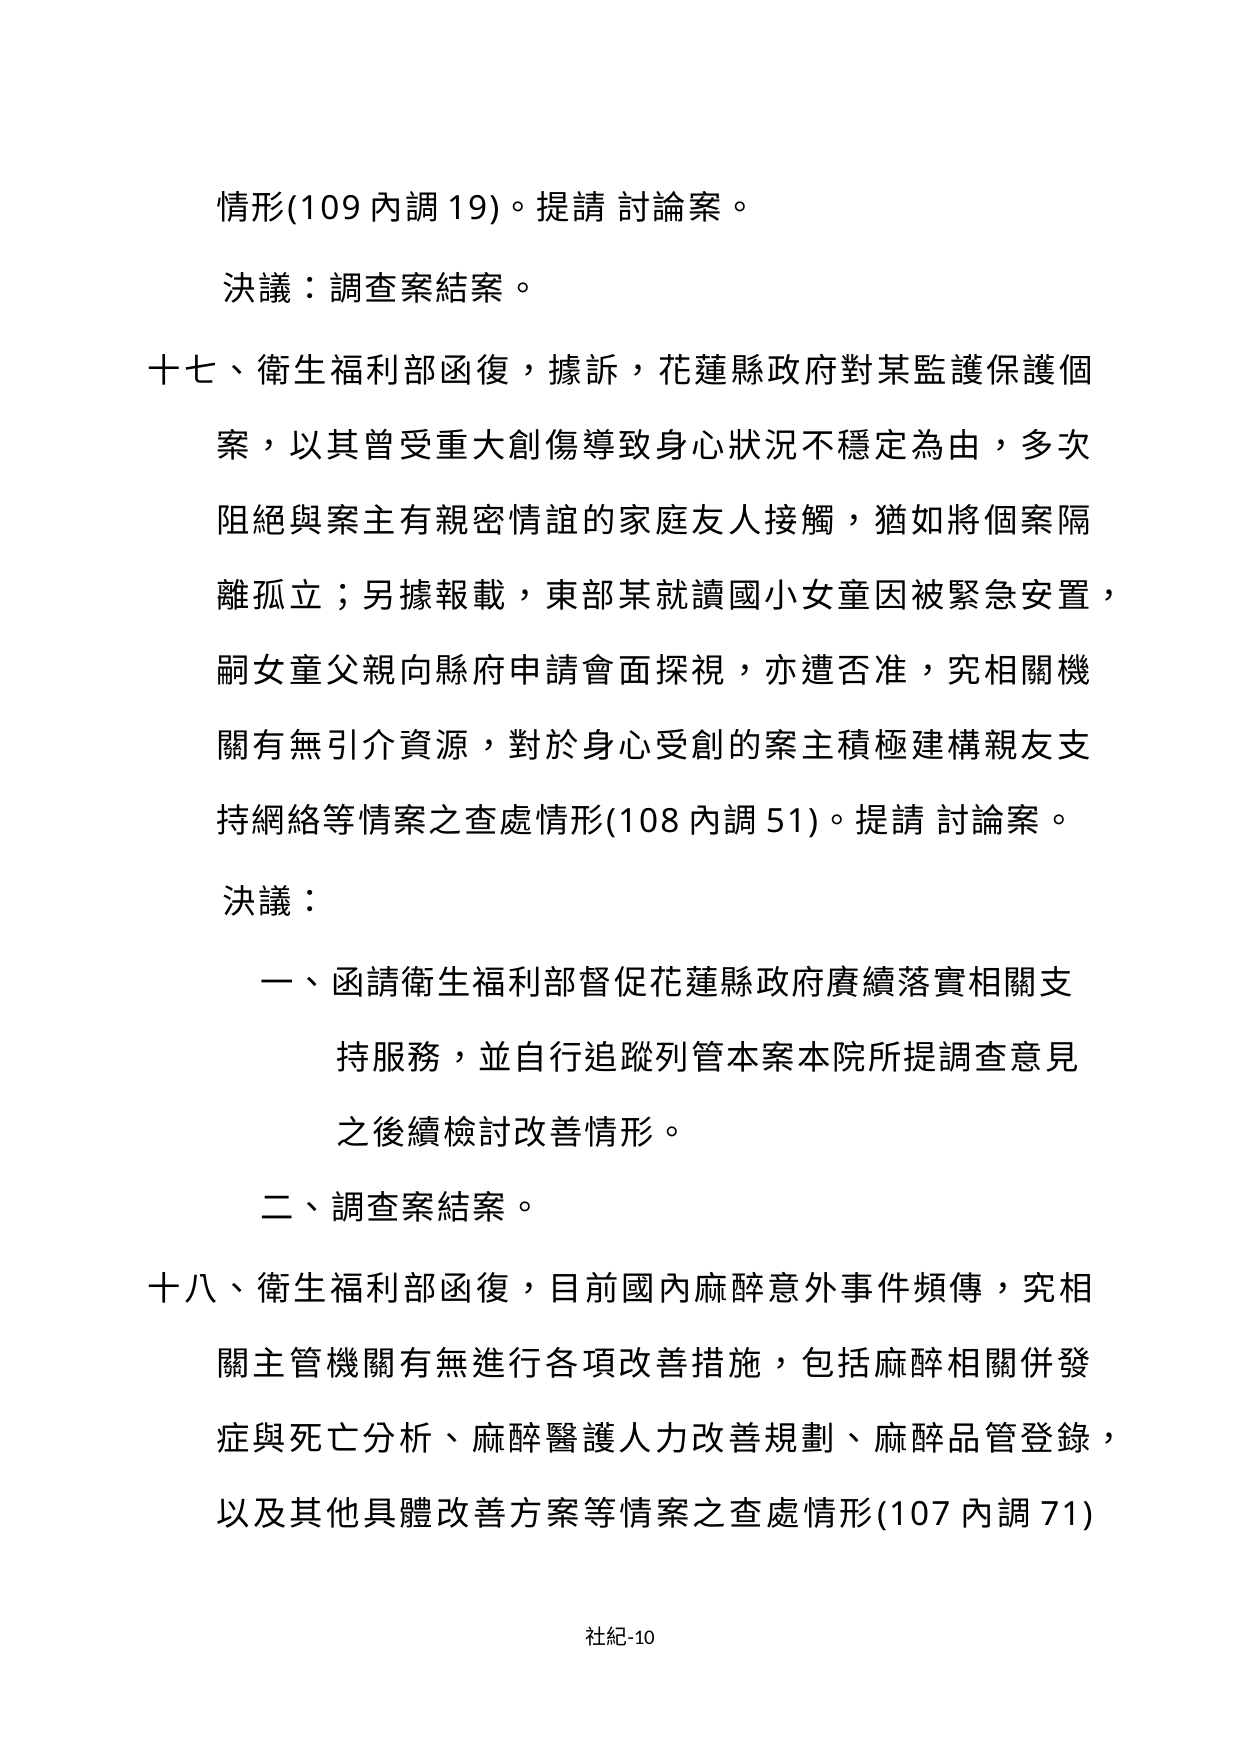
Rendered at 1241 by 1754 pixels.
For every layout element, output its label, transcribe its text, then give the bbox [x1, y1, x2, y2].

text 二、調查案結案。 [252, 1164, 1101, 1245]
text 十八、衛生福利部函復，目前國內麻醉意外事件頻傳，究相關主管機關有無進行各項改善措施，包括麻醉相關併發症與死亡分析、麻醉醫護人力改善規劃、麻醉品管登錄，以及其他具體改善方案等情案之查處情形(107內調71) (107內正25)。提請 討論案。 [139, 1247, 1101, 1551]
text 決議：調查案結案。 [214, 247, 1101, 326]
text 情形(109內調19)。提請 討論案。 [139, 166, 1101, 245]
text 一、函請衛生福利部督促花蓮縣政府賡續落實相關支持服務，並自行追蹤列管本案本院所提調查意見之後續檢討改善情形。 [252, 941, 1101, 1164]
text 十七、衛生福利部函復，據訴，花蓮縣政府對某監護保護個案，以其曾受重大創傷導致身心狀況不穩定為由，多次阻絕與案主有親密情誼的家庭友人接觸，猶如將個案隔離孤立；另據報載，東部某就讀國小女童因被緊急安置，嗣女童父親向縣府申請會面探視，亦遭否准，究相關機關有無引介資源，對於身心受創的案主積極建構親友支持網絡等情案之查處情形(108內調51)。提請 討論案。 [139, 328, 1101, 857]
text 決議： [214, 859, 1101, 938]
